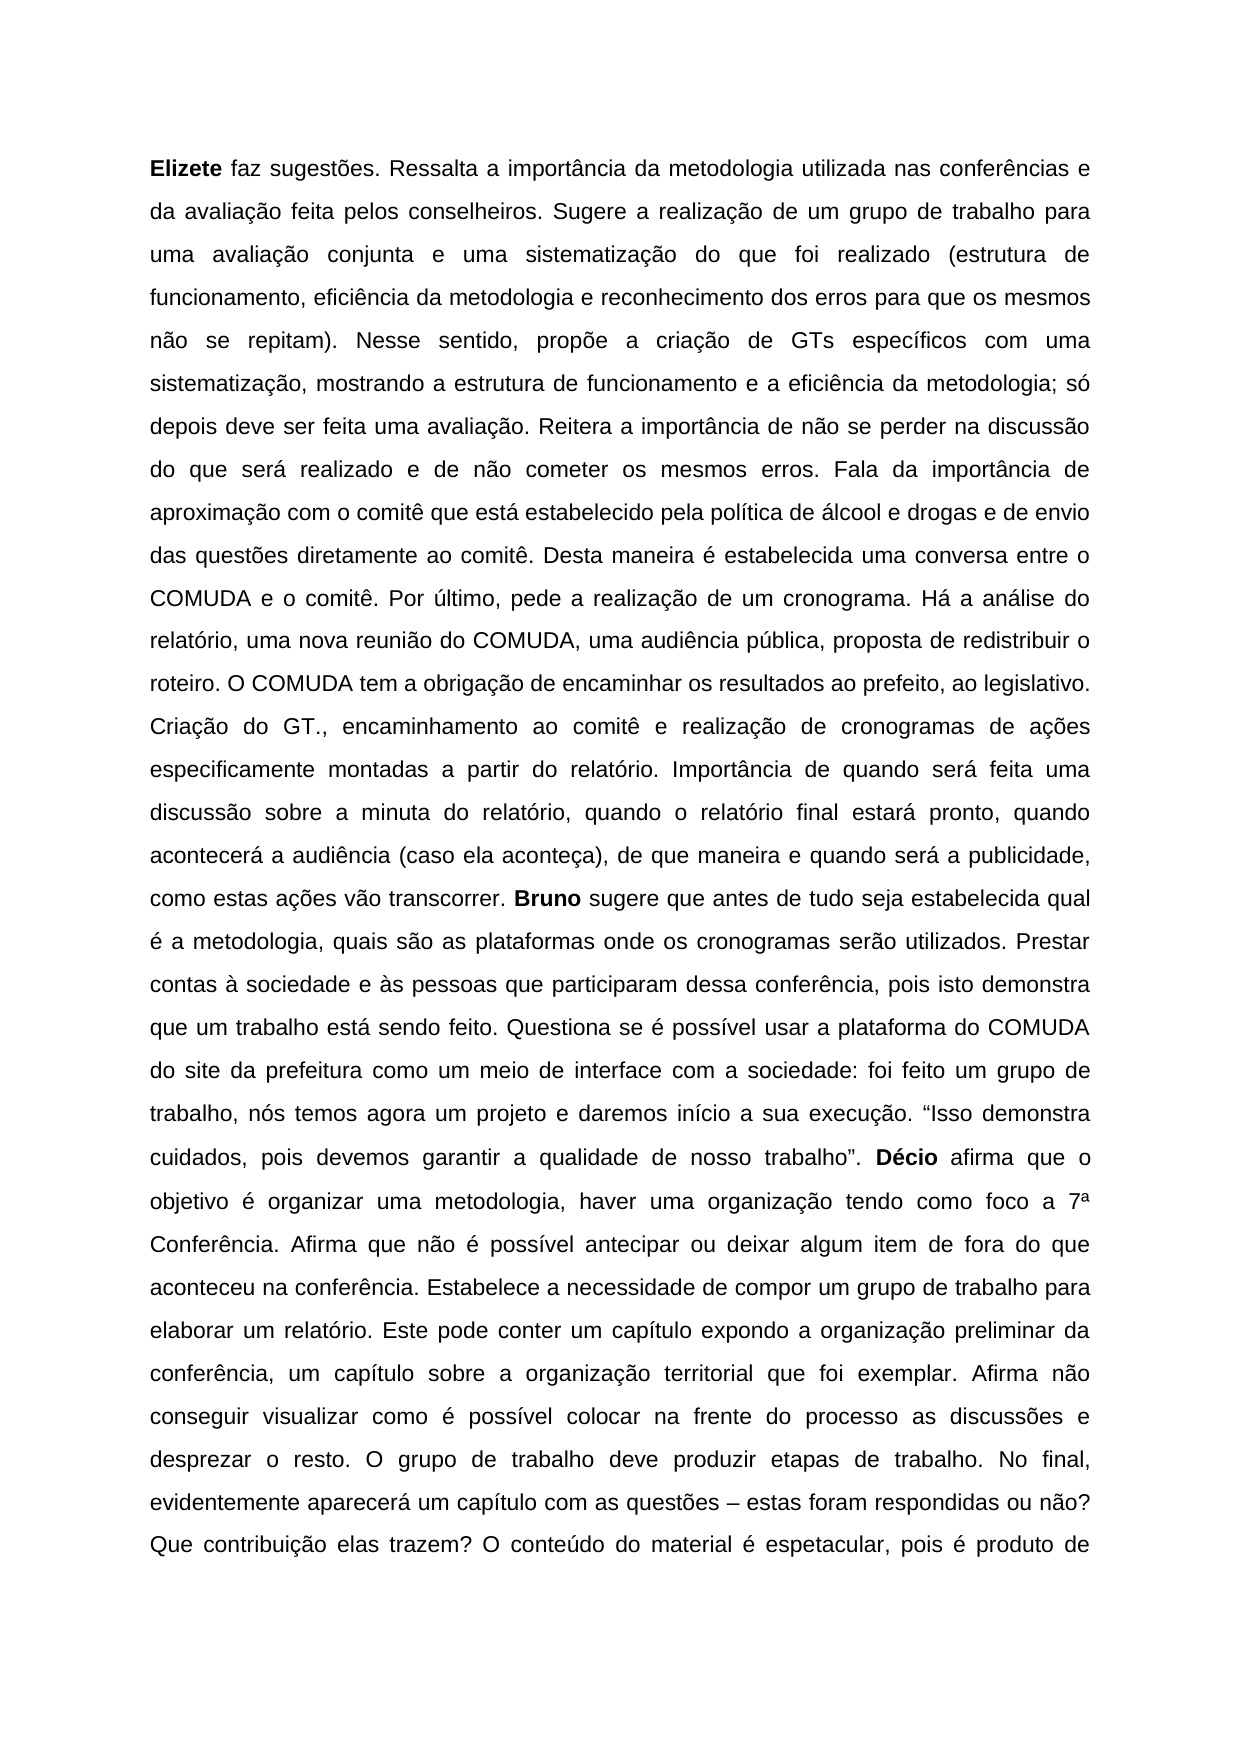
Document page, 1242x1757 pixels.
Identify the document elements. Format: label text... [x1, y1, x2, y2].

text Elizete​ faz sugestões. Ressalta a importância da metodologia utilizada nas conferências e da avaliação feita pelos conselheiros. Sugere a realização de um grupo de trabalho para uma avaliação conjunta e uma sistematização do que foi realizado (estrutura de funcionamento, eficiência da metodologia e reconhecimento dos erros para que os mesmos não se repitam). Nesse sentido, propõe a criação de GTs específicos com uma sistematização, mostrando a estrutura de funcionamento e a eficiência da metodologia; só depois deve ser feita uma avaliação. Reitera a importância de não se perder na discussão do que será realizado e de não cometer os mesmos erros. Fala da importância de aproximação com o comitê que está estabelecido pela política de álcool e drogas e de envio das questões diretamente ao comitê. Desta maneira é estabelecida uma conversa entre o COMUDA e o comitê. Por último, pede a realização de um cronograma. Há a análise do relatório, uma nova reunião do COMUDA, uma audiência pública, proposta de redistribuir o roteiro. O COMUDA tem a obrigação de encaminhar os resultados ao prefeito, ao legislativo. Criação do GT., encaminhamento ao comitê e realização de cronogramas de ações especificamente montadas a partir do relatório. Importância de quando será feita uma discussão sobre a minuta do relatório, quando o relatório final estará pronto, quando acontecerá a audiência (caso ela aconteça), de que maneira e quando será a publicidade, como estas ações vão transcorrer. Bruno​ sugere que antes de tudo seja estabelecida qual é a metodologia, quais são as plataformas onde os cronogramas serão utilizados. Prestar contas à sociedade e às pessoas que participaram dessa conferência, pois isto demonstra que um trabalho está sendo feito. Questiona se é possível usar a plataforma do COMUDA do site da prefeitura como um meio de interface com a sociedade: foi feito um grupo de trabalho, nós temos agora um projeto e daremos início a sua execução. “Isso demonstra cuidados, pois devemos garantir a qualidade de nosso trabalho”. Décio​ afirma que o objetivo é organizar uma metodologia, haver uma organização tendo como foco a 7ª Conferência. Afirma que não é possível antecipar ou deixar algum item de fora do que aconteceu na conferência. Estabelece a necessidade de compor um grupo de trabalho para elaborar um relatório. Este pode conter um capítulo expondo a organização preliminar da conferência, um capítulo sobre a organização territorial que foi exemplar. Afirma não conseguir visualizar como é possível colocar na frente do processo as discussões e desprezar o resto. O grupo de trabalho deve produzir etapas de trabalho. No final, evidentemente aparecerá um capítulo com as questões – estas foram respondidas ou não? Que contribuição elas trazem? O conteúdo do material é espetacular, pois é produto de [149, 155, 1091, 1558]
